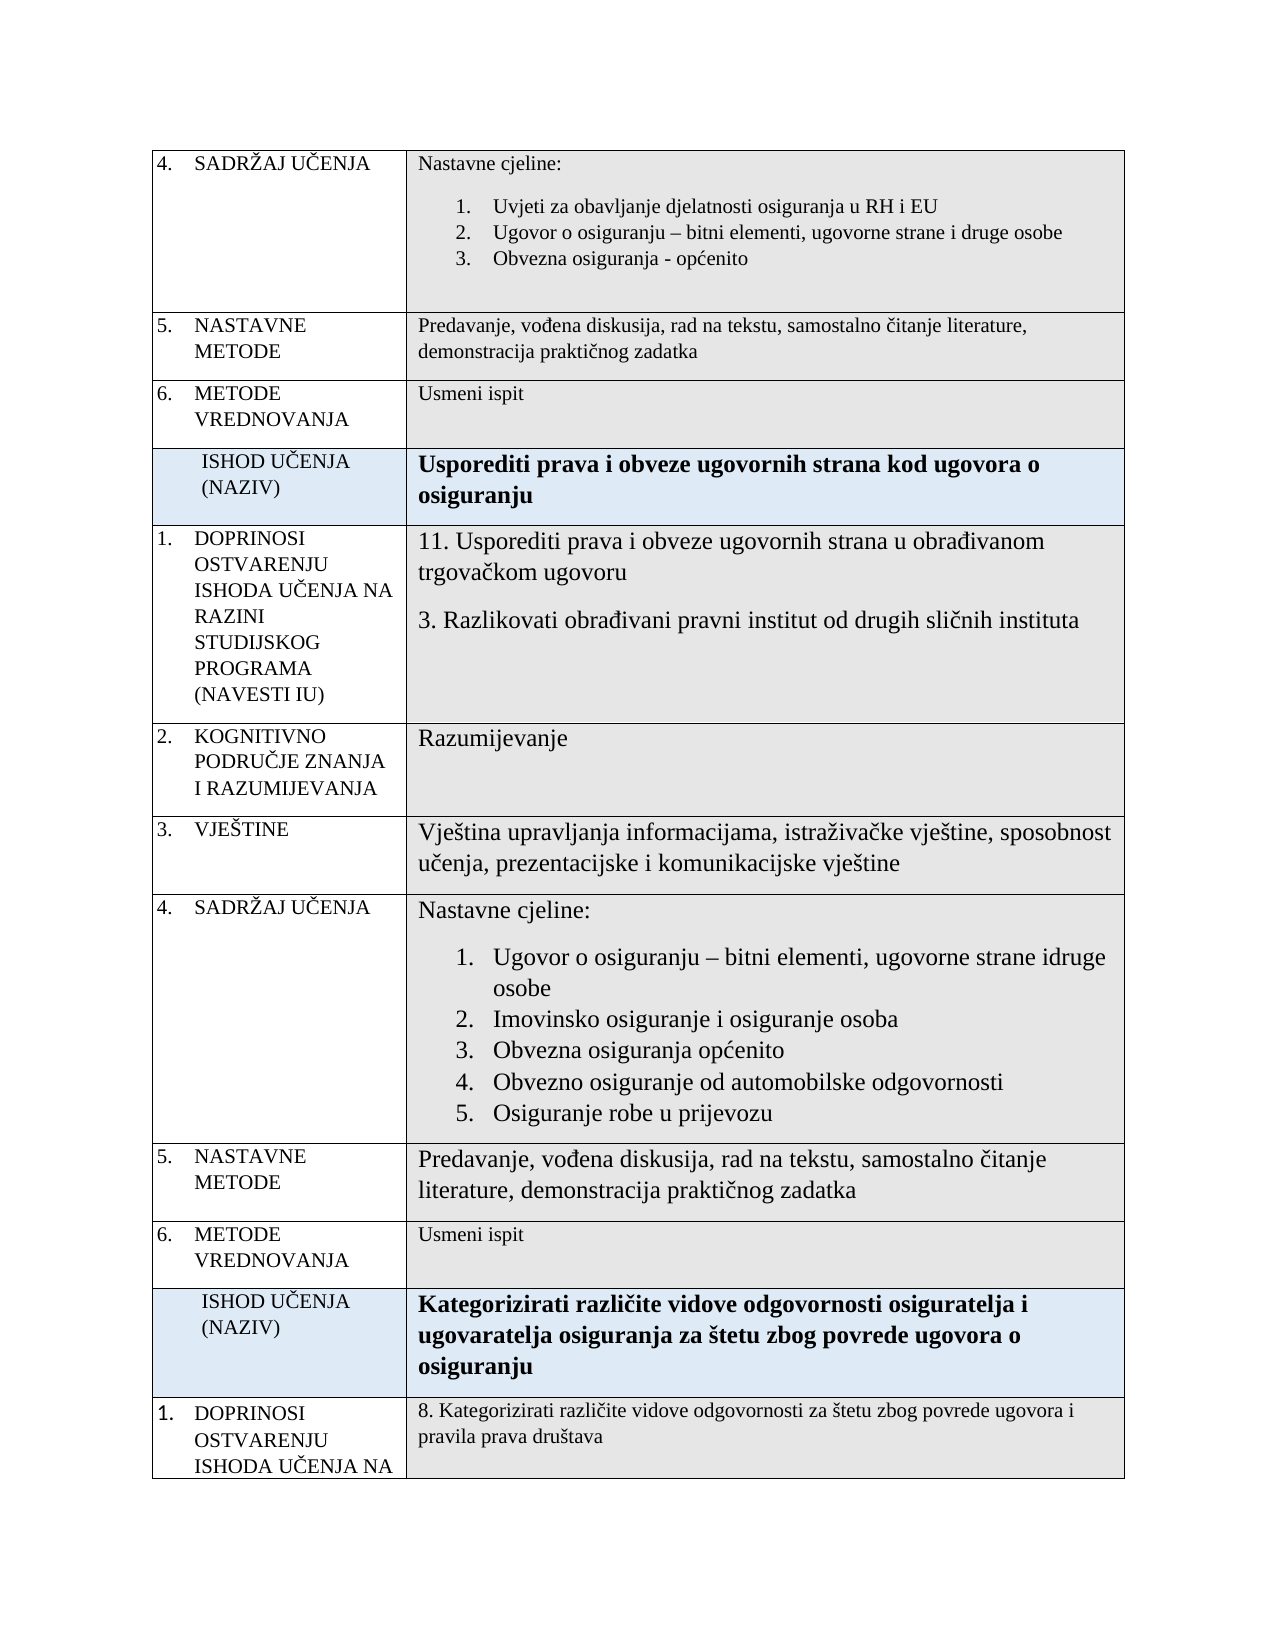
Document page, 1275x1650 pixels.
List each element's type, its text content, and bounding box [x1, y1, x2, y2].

table_cell NASTAVNE METODE [153, 313, 406, 380]
table_cell METODE VREDNOVANJA [153, 1222, 406, 1288]
table_cell SADRŽAJ UČENJA [153, 895, 406, 1143]
table_cell NASTAVNE METODE [153, 1144, 406, 1221]
table_cell Nastavne cjeline: Uvjeti za obavljanje djelatnosti osiguranja u RH i EU Ugovor o osiguranju – bitni elementi, ugovorne strane i druge osobe Obvezna osiguranja - općenito [407, 151, 1124, 312]
table_cell VJEŠTINE [153, 817, 406, 894]
table_cell DOPRINOSI OSTVARENJU ISHODA UČENJA NA RAZINI STUDIJSKOG PROGRAMA (NAVESTI IU) [153, 526, 406, 722]
table_cell 8. Kategorizirati različite vidove odgovornosti za štetu zbog povrede ugovora i pravila prava društava [407, 1398, 1124, 1478]
table_cell DOPRINOSI OSTVARENJU ISHODA UČENJA NA [153, 1398, 406, 1478]
table_cell Usporediti prava i obveze ugovornih strana kod ugovora o osiguranju [407, 449, 1124, 525]
table_cell Razumijevanje [407, 724, 1124, 816]
table_cell METODE VREDNOVANJA [153, 381, 406, 448]
table_cell ISHOD UČENJA (NAZIV) [153, 449, 406, 525]
table_cell Nastavne cjeline: Ugovor o osiguranju – bitni elementi, ugovorne strane idruge osobe Imovinsko osiguranje i osiguranje osoba Obvezna osiguranja općenito Obvezno osiguranje od automobilske odgovornosti Osiguranje robe u prijevozu [407, 895, 1124, 1143]
table_cell Kategorizirati različite vidove odgovornosti osiguratelja i ugovaratelja osiguranja za štetu zbog povrede ugovora o osiguranju [407, 1289, 1124, 1397]
table_cell Predavanje, vođena diskusija, rad na tekstu, samostalno čitanje literature, demonstracija praktičnog zadatka [407, 313, 1124, 380]
table_cell KOGNITIVNO PODRUČJE ZNANJA I RAZUMIJEVANJA [153, 724, 406, 816]
table_cell ISHOD UČENJA (NAZIV) [153, 1289, 406, 1397]
table_cell Predavanje, vođena diskusija, rad na tekstu, samostalno čitanje literature, demonstracija praktičnog zadatka [407, 1144, 1124, 1221]
table_cell Usmeni ispit [407, 1222, 1124, 1288]
table_cell 11. Usporediti prava i obveze ugovornih strana u obrađivanom trgovačkom ugovoru 3. Razlikovati obrađivani pravni institut od drugih sličnih instituta [407, 526, 1124, 722]
table_cell Vještina upravljanja informacijama, istraživačke vještine, sposobnost učenja, prezentacijske i komunikacijske vještine [407, 817, 1124, 894]
table_cell SADRŽAJ UČENJA [153, 151, 406, 312]
table_cell Usmeni ispit [407, 381, 1124, 448]
